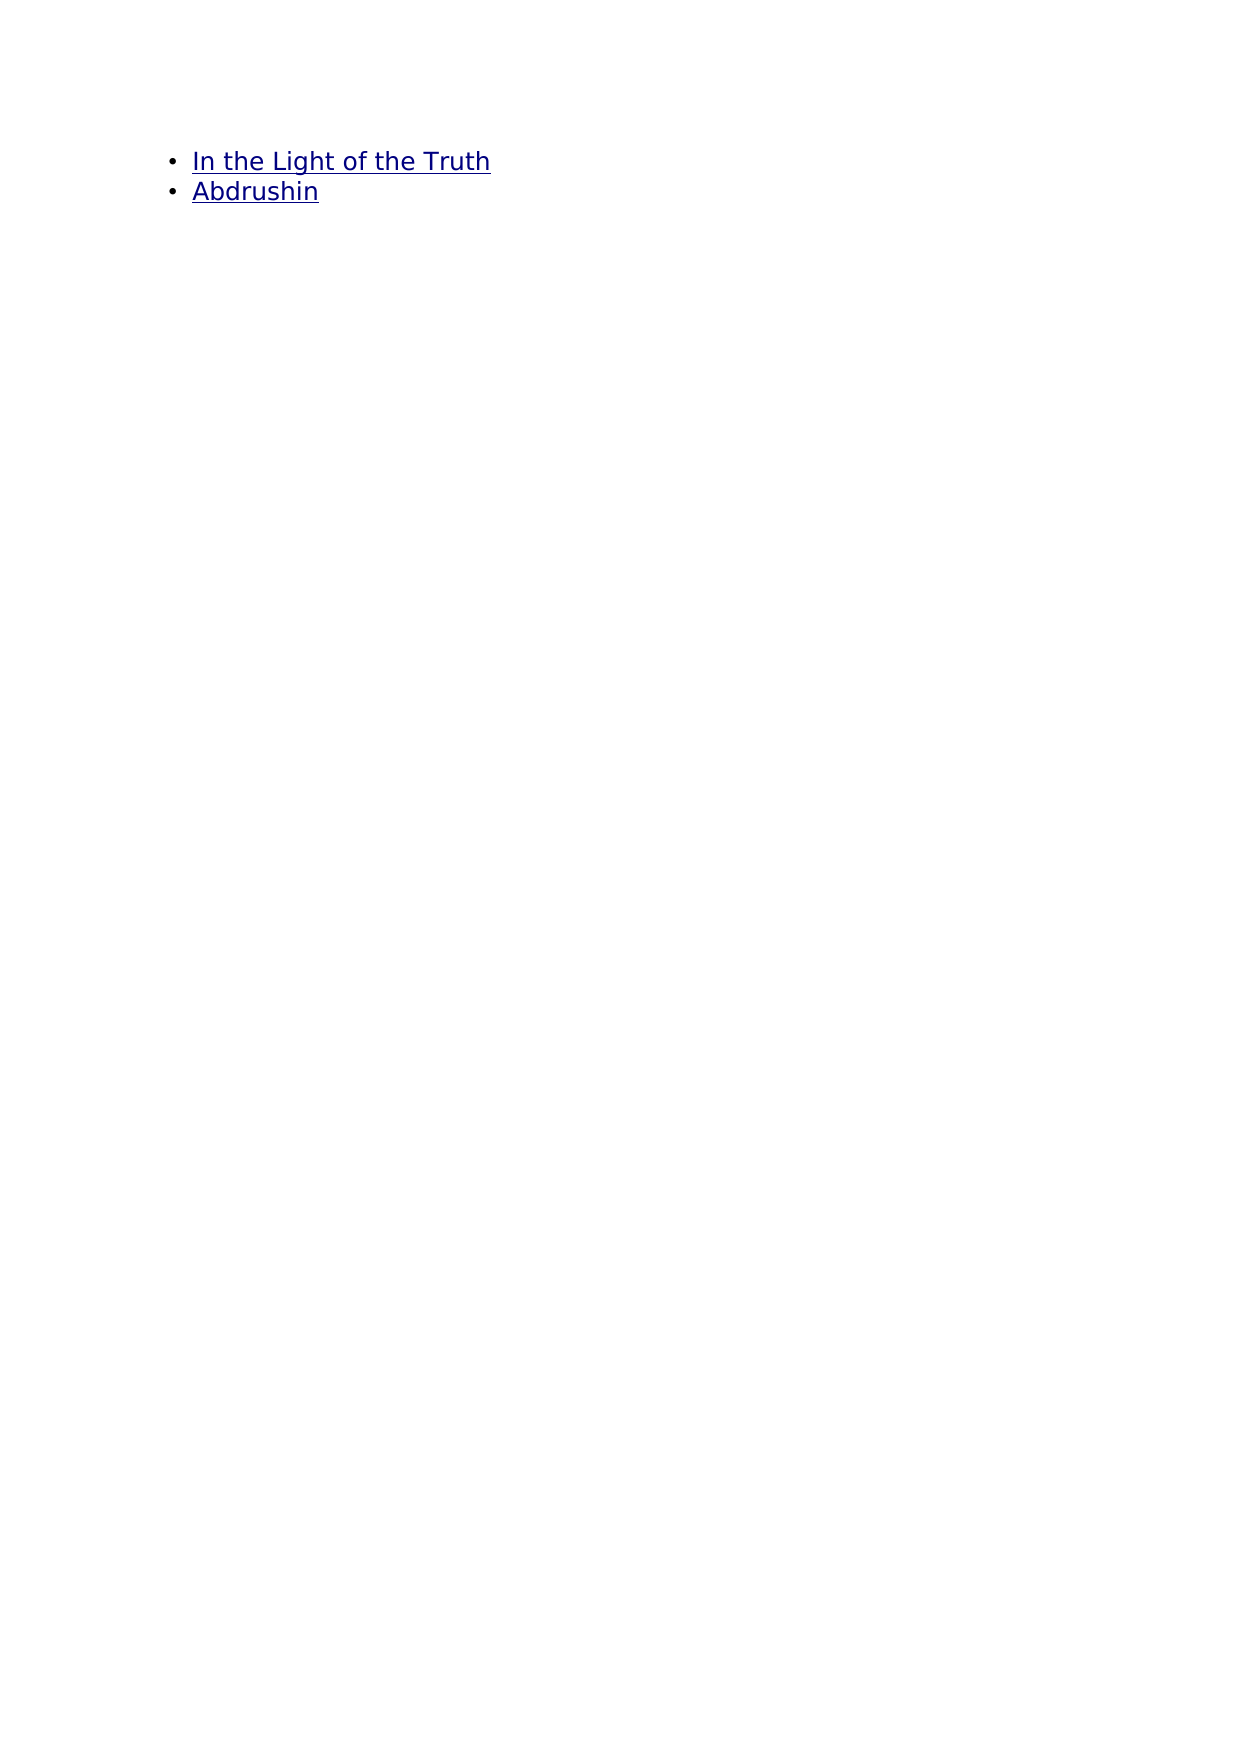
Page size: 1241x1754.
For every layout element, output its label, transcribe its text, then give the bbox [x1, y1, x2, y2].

list In the Light of the Truth [177, 148, 1122, 177]
list Abdrushin [177, 177, 1122, 206]
